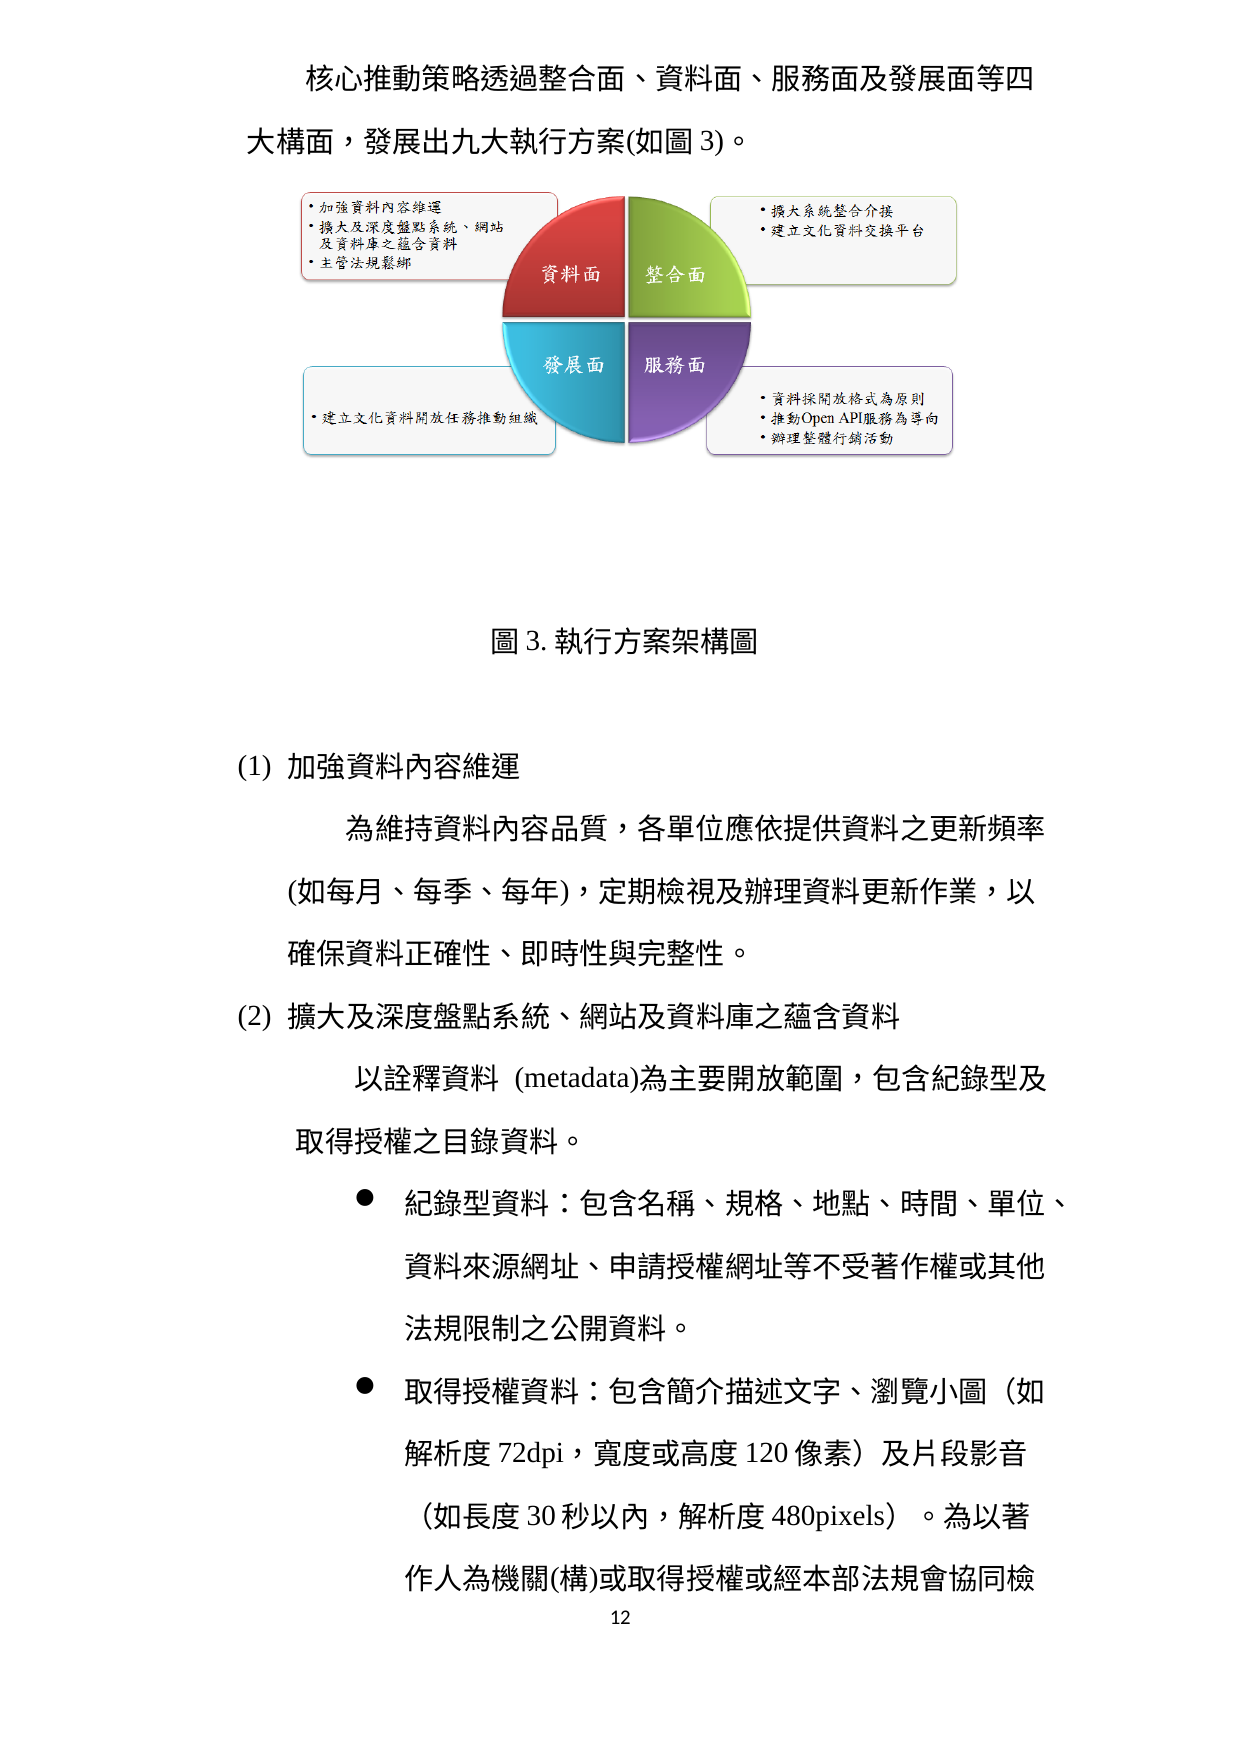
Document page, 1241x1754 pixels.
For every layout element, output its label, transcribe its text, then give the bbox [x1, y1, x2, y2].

list 紀錄型資料：包含名稱、規格、地點、時間、單位、資料來源網址、申請授權網址等不受著作權或其他法規限制之公開資料。 [354, 1160, 1053, 1348]
list 擴大及深度盤點系統、網站及資料庫之蘊含資料 [237, 973, 1053, 1035]
text 以詮釋資料 (metadata)為主要開放範圍，包含紀錄型及取得授權之目錄資料。 [296, 1035, 1053, 1160]
text 核心推動策略透過整合面、資料面、服務面及發展面等四大構面，發展出九大執行方案(如圖3)。 [247, 35, 1053, 160]
list 取得授權資料：包含簡介描述文字、瀏覽小圖（如解析度72dpi，寬度或高度120像素）及片段影音（如長度30秒以內，解析度480pixels）。為以著作人為機關(構)或取得授權或經本部法規會協同檢 [354, 1348, 1053, 1598]
text 圖3. 執行方案架構圖 [196, 598, 1053, 660]
list 加強資料內容維運 [237, 723, 1053, 785]
text 為維持資料內容品質，各單位應依提供資料之更新頻率(如每月、每季、每年)，定期檢視及辦理資料更新作業，以確保資料正確性、即時性與完整性。 [287, 785, 1053, 973]
